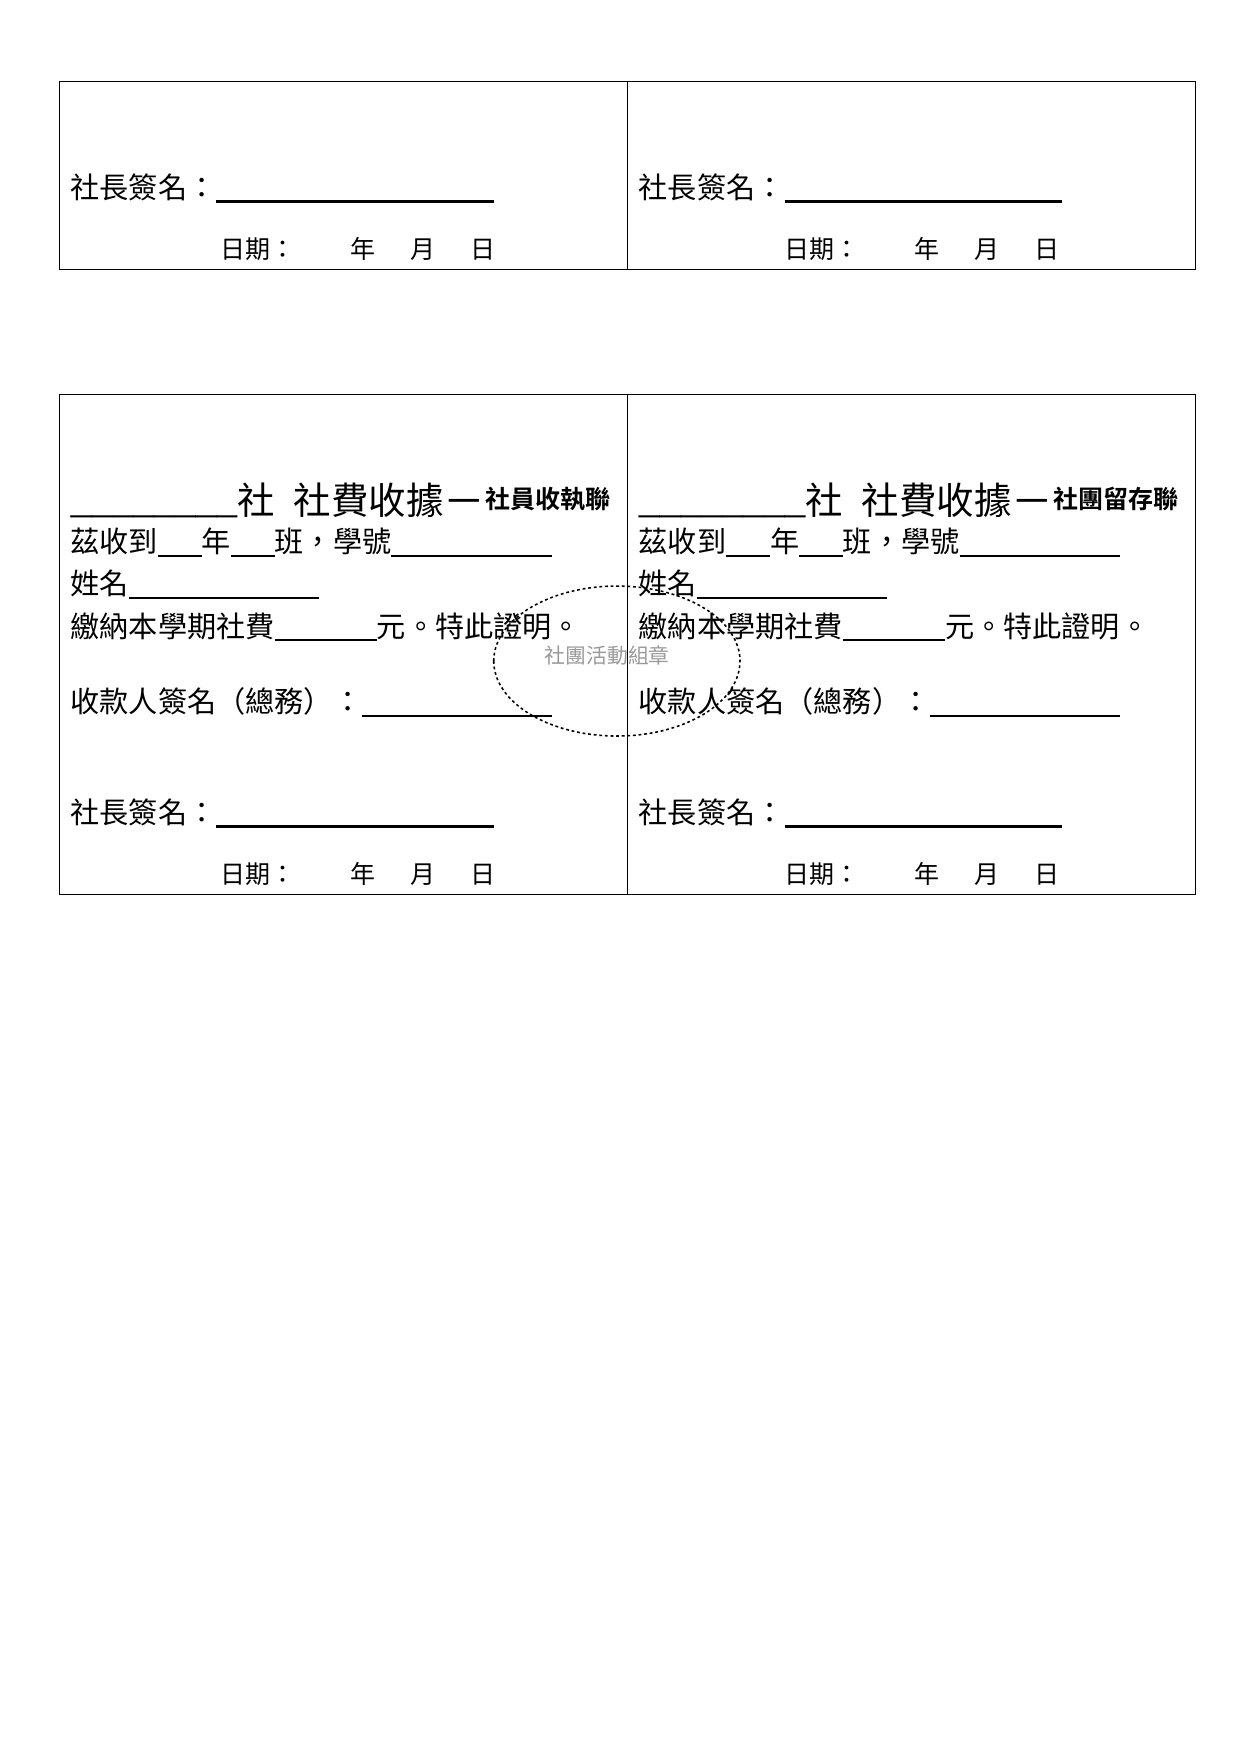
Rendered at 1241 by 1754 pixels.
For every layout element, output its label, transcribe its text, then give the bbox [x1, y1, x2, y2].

table_header ________社 社費收據－社團留存聯 茲收到 年 班，學號 姓名 繳納本學期社費 元。特此證明。 收款人簽名（總務）： 社長簽名： 日期： 101年09月26日 [628, 395, 1195, 894]
table_header ________社 社費收據－社員收執聯 茲收到 年 班，學號 姓名 繳納本學期社費 元。特此證明。 收款人簽名（總務）： 社長簽名： 日期： 101年09月26日 [60, 82, 627, 269]
table_header ________社 社費收據－社員收執聯 茲收到 年 班，學號 姓名 繳納本學期社費 元。特此證明。 收款人簽名（總務）： 社長簽名： 日期： 101年09月26日 [60, 395, 627, 894]
table_header ________社 社費收據－社團留存聯 茲收到 年 班，學號 姓名 繳納本學期社費 元。特此證明。 收款人簽名（總務）： 社長簽名： 日期： 101年09月26日 [628, 82, 1195, 269]
